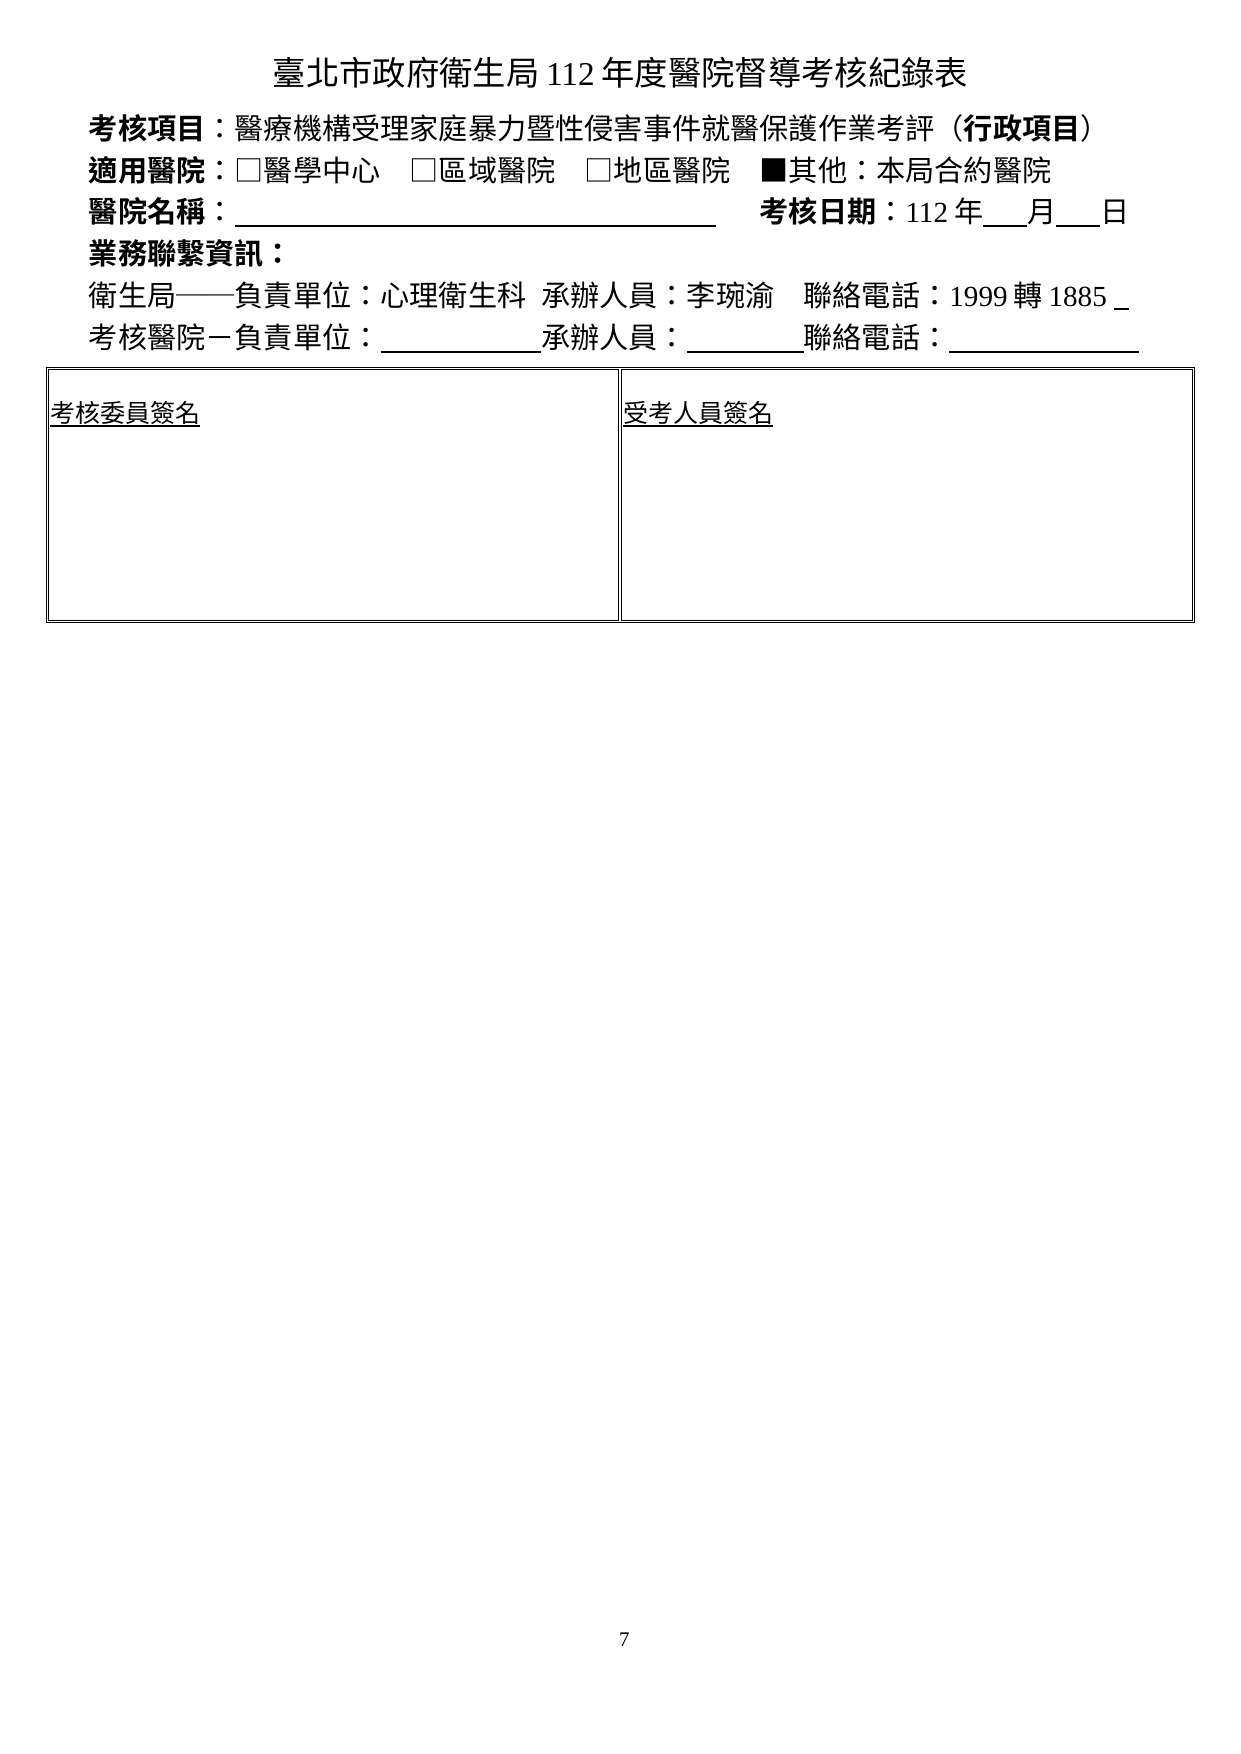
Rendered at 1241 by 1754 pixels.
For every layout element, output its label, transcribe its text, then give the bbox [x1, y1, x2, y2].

table_cell 受考人員簽名 [622, 370, 1192, 620]
table_cell 考核委員簽名 [49, 370, 618, 620]
